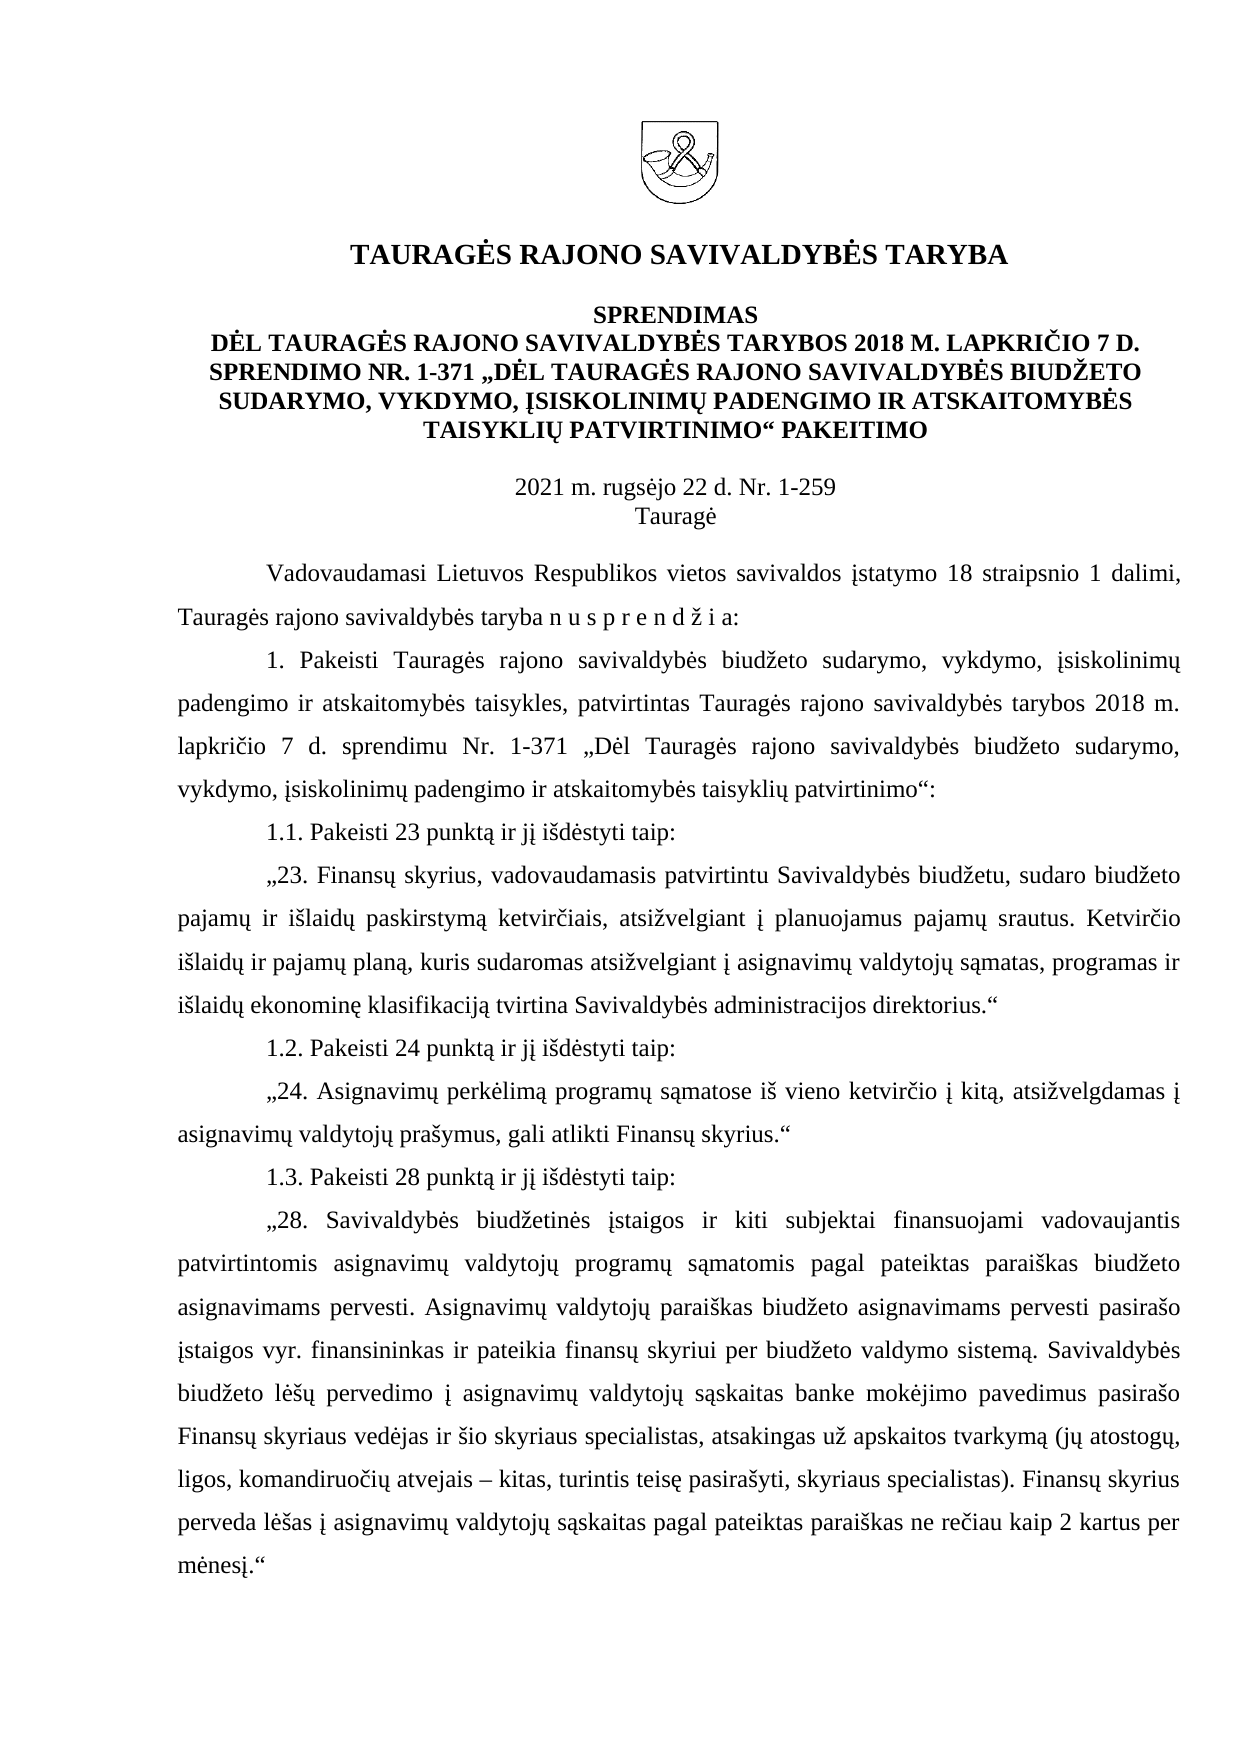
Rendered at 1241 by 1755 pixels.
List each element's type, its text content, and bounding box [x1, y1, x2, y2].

text SPRENDIMAS [177, 300, 1174, 328]
text Vadovaudamasi Lietuvos Respublikos vietos savivaldos įstatymo 18 straipsnio 1 dalimi, Tauragės rajono savivaldybės taryba n u s p r e n d ž i a: [177, 558, 1181, 630]
text Tauragė [177, 501, 1173, 530]
text 2021 m. rugsėjo 22 d. Nr. 1-259 [177, 472, 1173, 501]
text DĖL TAURAGĖS RAJONO SAVIVALDYBĖS TARYBOS 2018 M. LAPKRIČIO 7 D. SPRENDIMO NR. 1-371 „DĖL TAURAGĖS RAJONO SAVIVALDYBĖS BIUDŽETO SUDARYMO, VYKDYMO, ĮSISKOLINIMŲ PADENGIMO IR ATSKAITOMYBĖS TAISYKLIŲ PATVIRTINIMO“ PAKEITIMO [177, 328, 1174, 443]
text „23. Finansų skyrius, vadovaudamasis patvirtintu Savivaldybės biudžetu, sudaro biudžeto pajamų ir išlaidų paskirstymą ketvirčiais, atsižvelgiant į planuojamus pajamų srautus. Ketvirčio išlaidų ir pajamų planą, kuris sudaromas atsižvelgiant į asignavimų valdytojų sąmatas, programas ir išlaidų ekonominę klasifikaciją tvirtina Savivaldybės administracijos direktorius.“ [177, 860, 1181, 1018]
text „28. Savivaldybės biudžetinės įstaigos ir kiti subjektai finansuojami vadovaujantis patvirtintomis asignavimų valdytojų programų sąmatomis pagal pateiktas paraiškas biudžeto asignavimams pervesti. Asignavimų valdytojų paraiškas biudžeto asignavimams pervesti pasirašo įstaigos vyr. finansininkas ir pateikia finansų skyriui per biudžeto valdymo sistemą. Savivaldybės biudžeto lėšų pervedimo į asignavimų valdytojų sąskaitas banke mokėjimo pavedimus pasirašo Finansų skyriaus vedėjas ir šio skyriaus specialistas, atsakingas už apskaitos tvarkymą (jų atostogų, ligos, komandiruočių atvejais – kitas, turintis teisę pasirašyti, skyriaus specialistas). Finansų skyrius perveda lėšas į asignavimų valdytojų sąskaitas pagal pateiktas paraiškas ne rečiau kaip 2 kartus per mėnesį.“ [177, 1205, 1181, 1579]
text 1.1. Pakeisti 23 punktą ir jį išdėstyti taip: [177, 817, 1181, 846]
text „24. Asignavimų perkėlimą programų sąmatose iš vieno ketvirčio į kitą, atsižvelgdamas į asignavimų valdytojų prašymus, gali atlikti Finansų skyrius.“ [177, 1076, 1181, 1148]
text 1.2. Pakeisti 24 punktą ir jį išdėstyti taip: [177, 1033, 1181, 1062]
text TAURAGĖS RAJONO SAVIVALDYBĖS TARYBA [177, 237, 1181, 271]
text 1.3. Pakeisti 28 punktą ir jį išdėstyti taip: [177, 1162, 1181, 1191]
text 1. Pakeisti Tauragės rajono savivaldybės biudžeto sudarymo, vykdymo, įsiskolinimų padengimo ir atskaitomybės taisykles, patvirtintas Tauragės rajono savivaldybės tarybos 2018 m. lapkričio 7 d. sprendimu Nr. 1-371 „Dėl Tauragės rajono savivaldybės biudžeto sudarymo, vykdymo, įsiskolinimų padengimo ir atskaitomybės taisyklių patvirtinimo“: [177, 645, 1181, 803]
